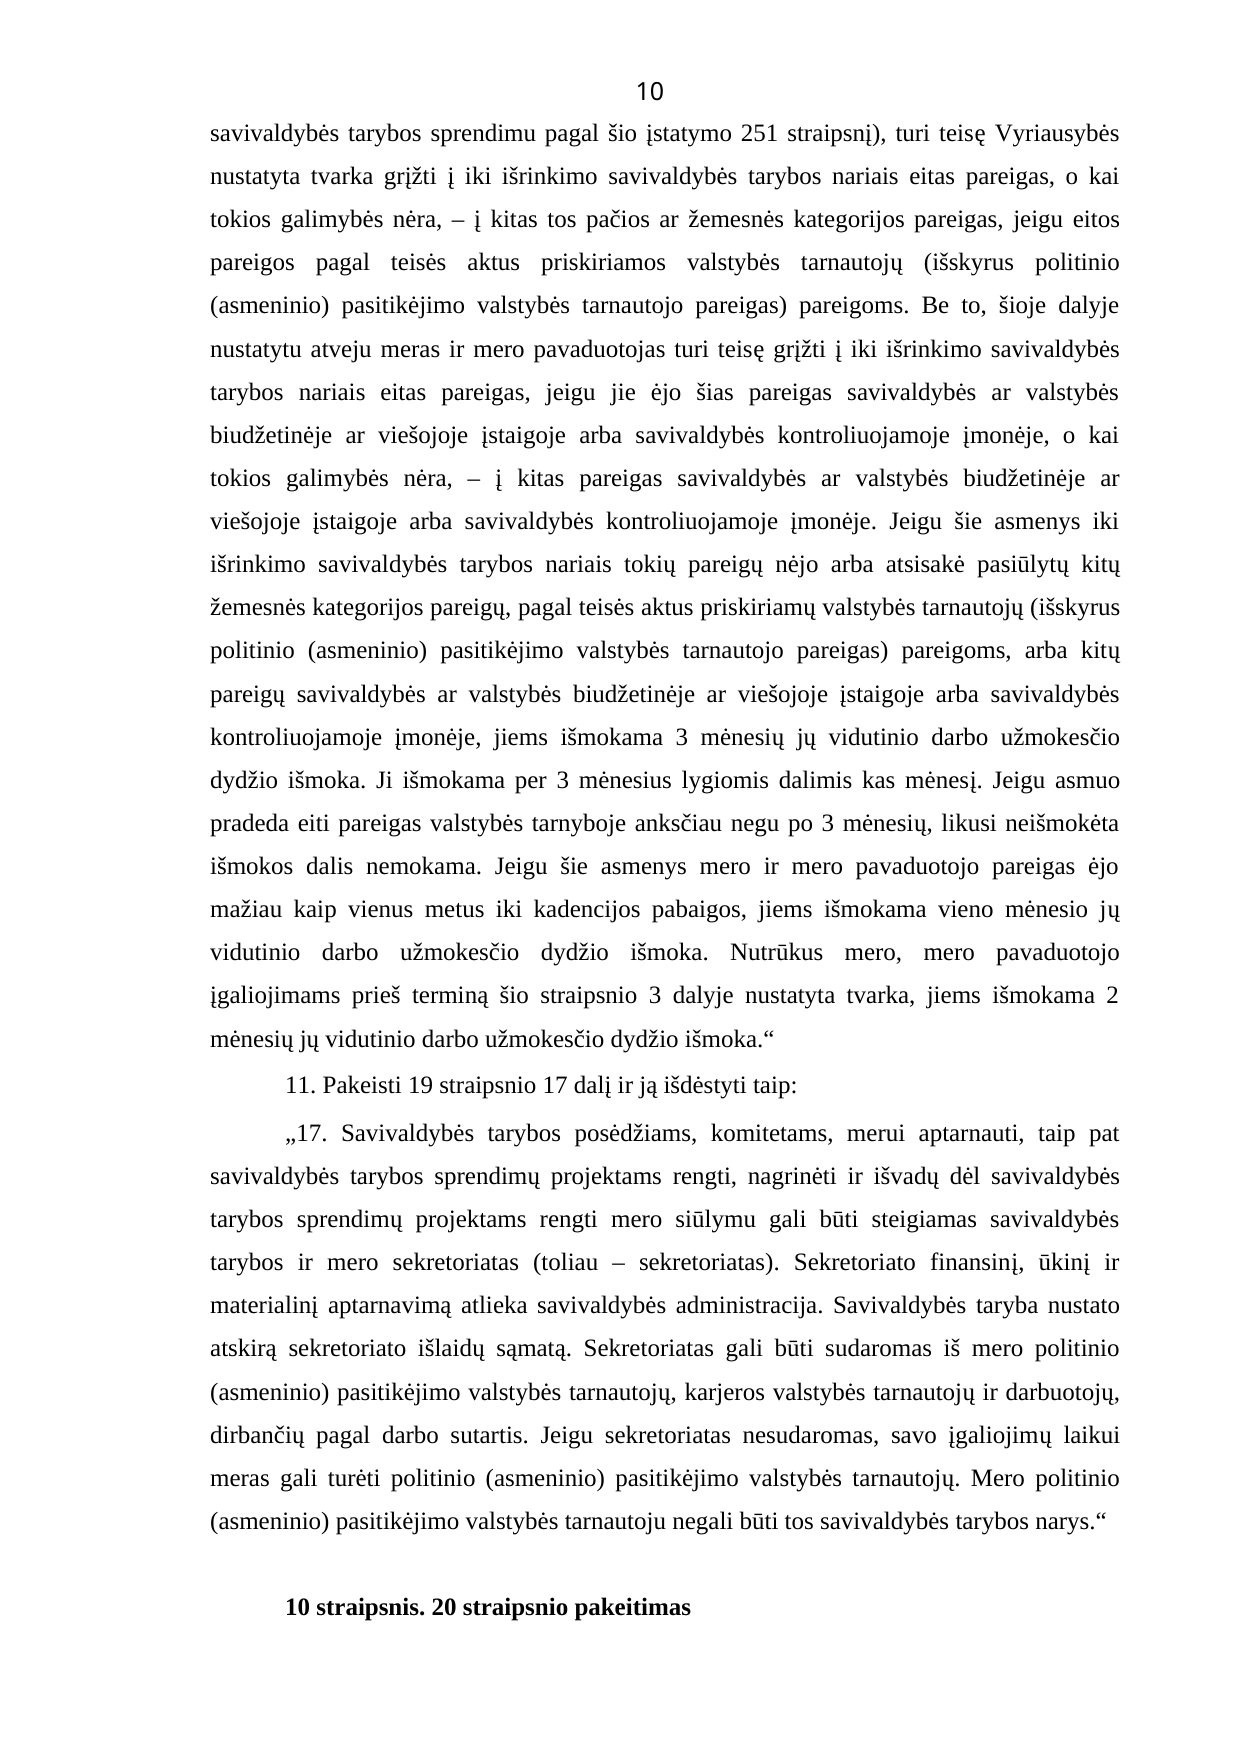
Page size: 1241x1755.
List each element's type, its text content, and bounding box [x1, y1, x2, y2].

text savivaldybės tarybos sprendimu pagal šio įstatymo 251 straipsnį), turi teisę Vyriausybės nustatyta tvarka grįžti į iki išrinkimo savivaldybės tarybos nariais eitas pareigas, o kai tokios galimybės nėra, – į kitas tos pačios ar žemesnės kategorijos pareigas, jeigu eitos pareigos pagal teisės aktus priskiriamos valstybės tarnautojų (išskyrus politinio (asmeninio) pasitikėjimo valstybės tarnautojo pareigas) pareigoms. Be to, šioje dalyje nustatytu atveju meras ir mero pavaduotojas turi teisę grįžti į iki išrinkimo savivaldybės tarybos nariais eitas pareigas, jeigu jie ėjo šias pareigas savivaldybės ar valstybės biudžetinėje ar viešojoje įstaigoje arba savivaldybės kontroliuojamoje įmonėje, o kai tokios galimybės nėra, – į kitas pareigas savivaldybės ar valstybės biudžetinėje ar viešojoje įstaigoje arba savivaldybės kontroliuojamoje įmonėje. Jeigu šie asmenys iki išrinkimo savivaldybės tarybos nariais tokių pareigų nėjo arba atsisakė pasiūlytų kitų žemesnės kategorijos pareigų, pagal teisės aktus priskiriamų valstybės tarnautojų (išskyrus politinio (asmeninio) pasitikėjimo valstybės tarnautojo pareigas) pareigoms, arba kitų pareigų savivaldybės ar valstybės biudžetinėje ar viešojoje įstaigoje arba savivaldybės kontroliuojamoje įmonėje, jiems išmokama 3 mėnesių jų vidutinio darbo užmokesčio dydžio išmoka. Ji išmokama per 3 mėnesius lygiomis dalimis kas mėnesį. Jeigu asmuo pradeda eiti pareigas valstybės tarnyboje anksčiau negu po 3 mėnesių, likusi neišmokėta išmokos dalis nemokama. Jeigu šie asmenys mero ir mero pavaduotojo pareigas ėjo mažiau kaip vienus metus iki kadencijos pabaigos, jiems išmokama vieno mėnesio jų vidutinio darbo užmokesčio dydžio išmoka. Nutrūkus mero, mero pavaduotojo įgaliojimams prieš terminą šio straipsnio 3 dalyje nustatyta tvarka, jiems išmokama 2 mėnesių jų vidutinio darbo užmokesčio dydžio išmoka.“ [210, 118, 1120, 1052]
text 11. Pakeisti 19 straipsnio 17 dalį ir ją išdėstyti taip: [210, 1067, 1120, 1101]
text „17. Savivaldybės tarybos posėdžiams, komitetams, merui aptarnauti, taip pat savivaldybės tarybos sprendimų projektams rengti, nagrinėti ir išvadų dėl savivaldybės tarybos sprendimų projektams rengti mero siūlymu gali būti steigiamas savivaldybės tarybos ir mero sekretoriatas (toliau – sekretoriatas). Sekretoriato finansinį, ūkinį ir materialinį aptarnavimą atlieka savivaldybės administracija. Savivaldybės taryba nustato atskirą sekretoriato išlaidų sąmatą. Sekretoriatas gali būti sudaromas iš mero politinio (asmeninio) pasitikėjimo valstybės tarnautojų, karjeros valstybės tarnautojų ir darbuotojų, dirbančių pagal darbo sutartis. Jeigu sekretoriatas nesudaromas, savo įgaliojimų laikui meras gali turėti politinio (asmeninio) pasitikėjimo valstybės tarnautojų. Mero politinio (asmeninio) pasitikėjimo valstybės tarnautoju negali būti tos savivaldybės tarybos narys.“ [210, 1118, 1120, 1535]
text 10 straipsnis. 20 straipsnio pakeitimas [210, 1592, 1120, 1621]
